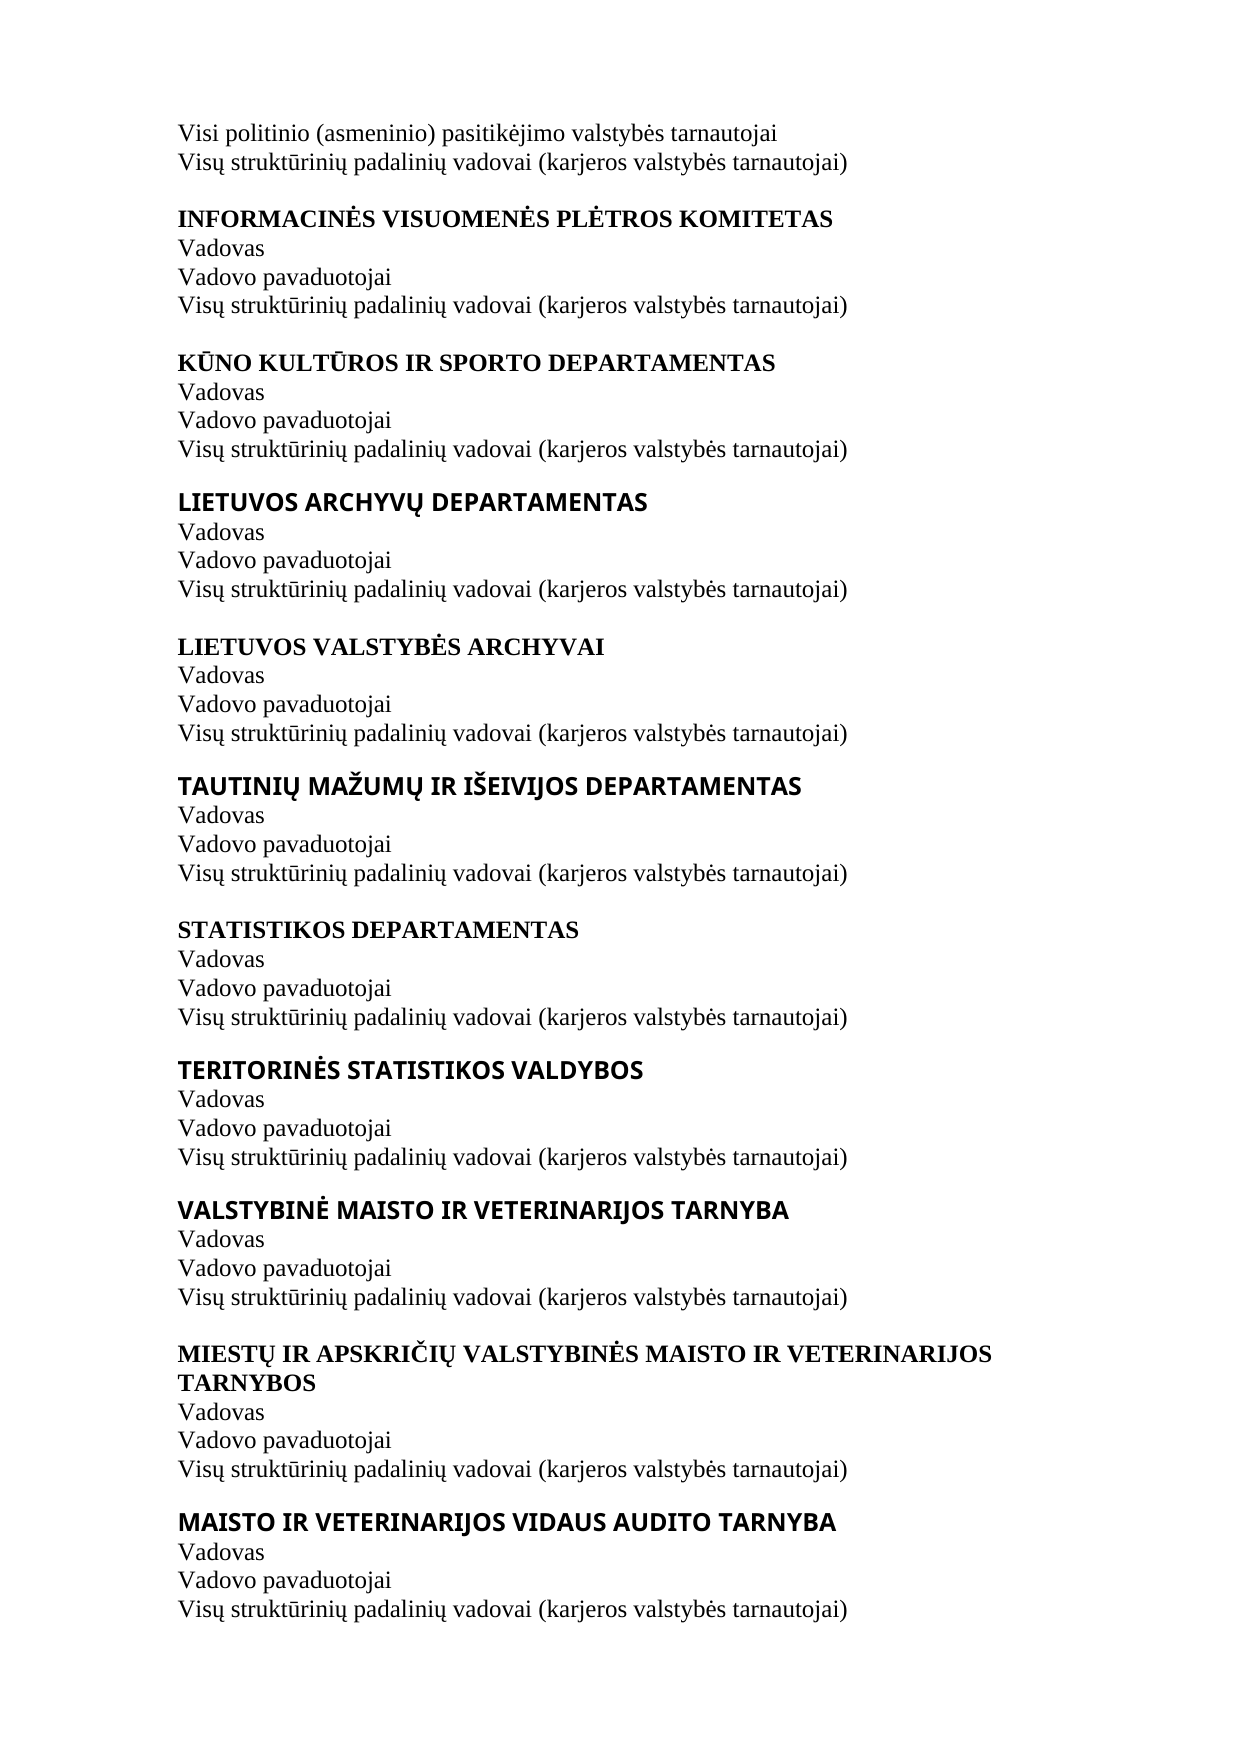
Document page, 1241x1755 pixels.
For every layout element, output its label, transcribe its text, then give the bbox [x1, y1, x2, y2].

text LIETUVOS ARCHYVŲ DEPARTAMENTAS [177, 492, 1122, 517]
text Vadovo pavaduotojai [177, 1253, 1122, 1282]
text TAUTINIŲ MAŽUMŲ IR IŠEIVIJOS DEPARTAMENTAS [177, 776, 1122, 801]
text Vadovo pavaduotojai [177, 1426, 1122, 1454]
text Visų struktūrinių padalinių vadovai (karjeros valstybės tarnautojai) [177, 718, 1122, 747]
text Vadovas [177, 944, 1122, 973]
text Visų struktūrinių padalinių vadovai (karjeros valstybės tarnautojai) [177, 858, 1122, 887]
text Visi politinio (asmeninio) pasitikėjimo valstybės tarnautojai [177, 118, 1122, 147]
text Vadovas [177, 233, 1122, 262]
text Vadovo pavaduotojai [177, 262, 1122, 291]
text Vadovas [177, 1397, 1122, 1426]
text Vadovo pavaduotojai [177, 689, 1122, 718]
text KŪNO KULTŪROS IR SPORTO DEPARTAMENTAS [177, 348, 1122, 377]
text Vadovas [177, 1224, 1122, 1253]
text LIETUVOS VALSTYBĖS ARCHYVAI [177, 632, 1122, 661]
text Vadovas [177, 517, 1122, 546]
text MAISTO IR VETERINARIJOS VIDAUS AUDITO TARNYBA [177, 1512, 1122, 1537]
text Vadovo pavaduotojai [177, 1566, 1122, 1594]
text Vadovo pavaduotojai [177, 973, 1122, 1002]
text Vadovas [177, 801, 1122, 829]
text Vadovo pavaduotojai [177, 546, 1122, 574]
text MIESTŲ IR APSKRIČIŲ VALSTYBINĖS MAISTO IR VETERINARIJOS TARNYBOS [177, 1339, 1122, 1397]
text Visų struktūrinių padalinių vadovai (karjeros valstybės tarnautojai) [177, 1002, 1122, 1031]
text Vadovo pavaduotojai [177, 406, 1122, 434]
text Vadovas [177, 1084, 1122, 1113]
text Visų struktūrinių padalinių vadovai (karjeros valstybės tarnautojai) [177, 1594, 1122, 1623]
text STATISTIKOS DEPARTAMENTAS [177, 916, 1122, 944]
text Vadovas [177, 661, 1122, 689]
text Visų struktūrinių padalinių vadovai (karjeros valstybės tarnautojai) [177, 1454, 1122, 1483]
text Visų struktūrinių padalinių vadovai (karjeros valstybės tarnautojai) [177, 434, 1122, 463]
text Vadovas [177, 1537, 1122, 1566]
text Visų struktūrinių padalinių vadovai (karjeros valstybės tarnautojai) [177, 1142, 1122, 1171]
text TERITORINĖS STATISTIKOS VALDYBOS [177, 1059, 1122, 1084]
text Visų struktūrinių padalinių vadovai (karjeros valstybės tarnautojai) [177, 291, 1122, 319]
text Vadovo pavaduotojai [177, 1113, 1122, 1142]
text VALSTYBINĖ MAISTO IR VETERINARIJOS TARNYBA [177, 1199, 1122, 1224]
text INFORMACINĖS VISUOMENĖS PLĖTROS KOMITETAS [177, 204, 1122, 233]
text Visų struktūrinių padalinių vadovai (karjeros valstybės tarnautojai) [177, 147, 1122, 176]
text Visų struktūrinių padalinių vadovai (karjeros valstybės tarnautojai) [177, 1282, 1122, 1311]
text Visų struktūrinių padalinių vadovai (karjeros valstybės tarnautojai) [177, 574, 1122, 603]
text Vadovas [177, 377, 1122, 406]
text Vadovo pavaduotojai [177, 829, 1122, 858]
